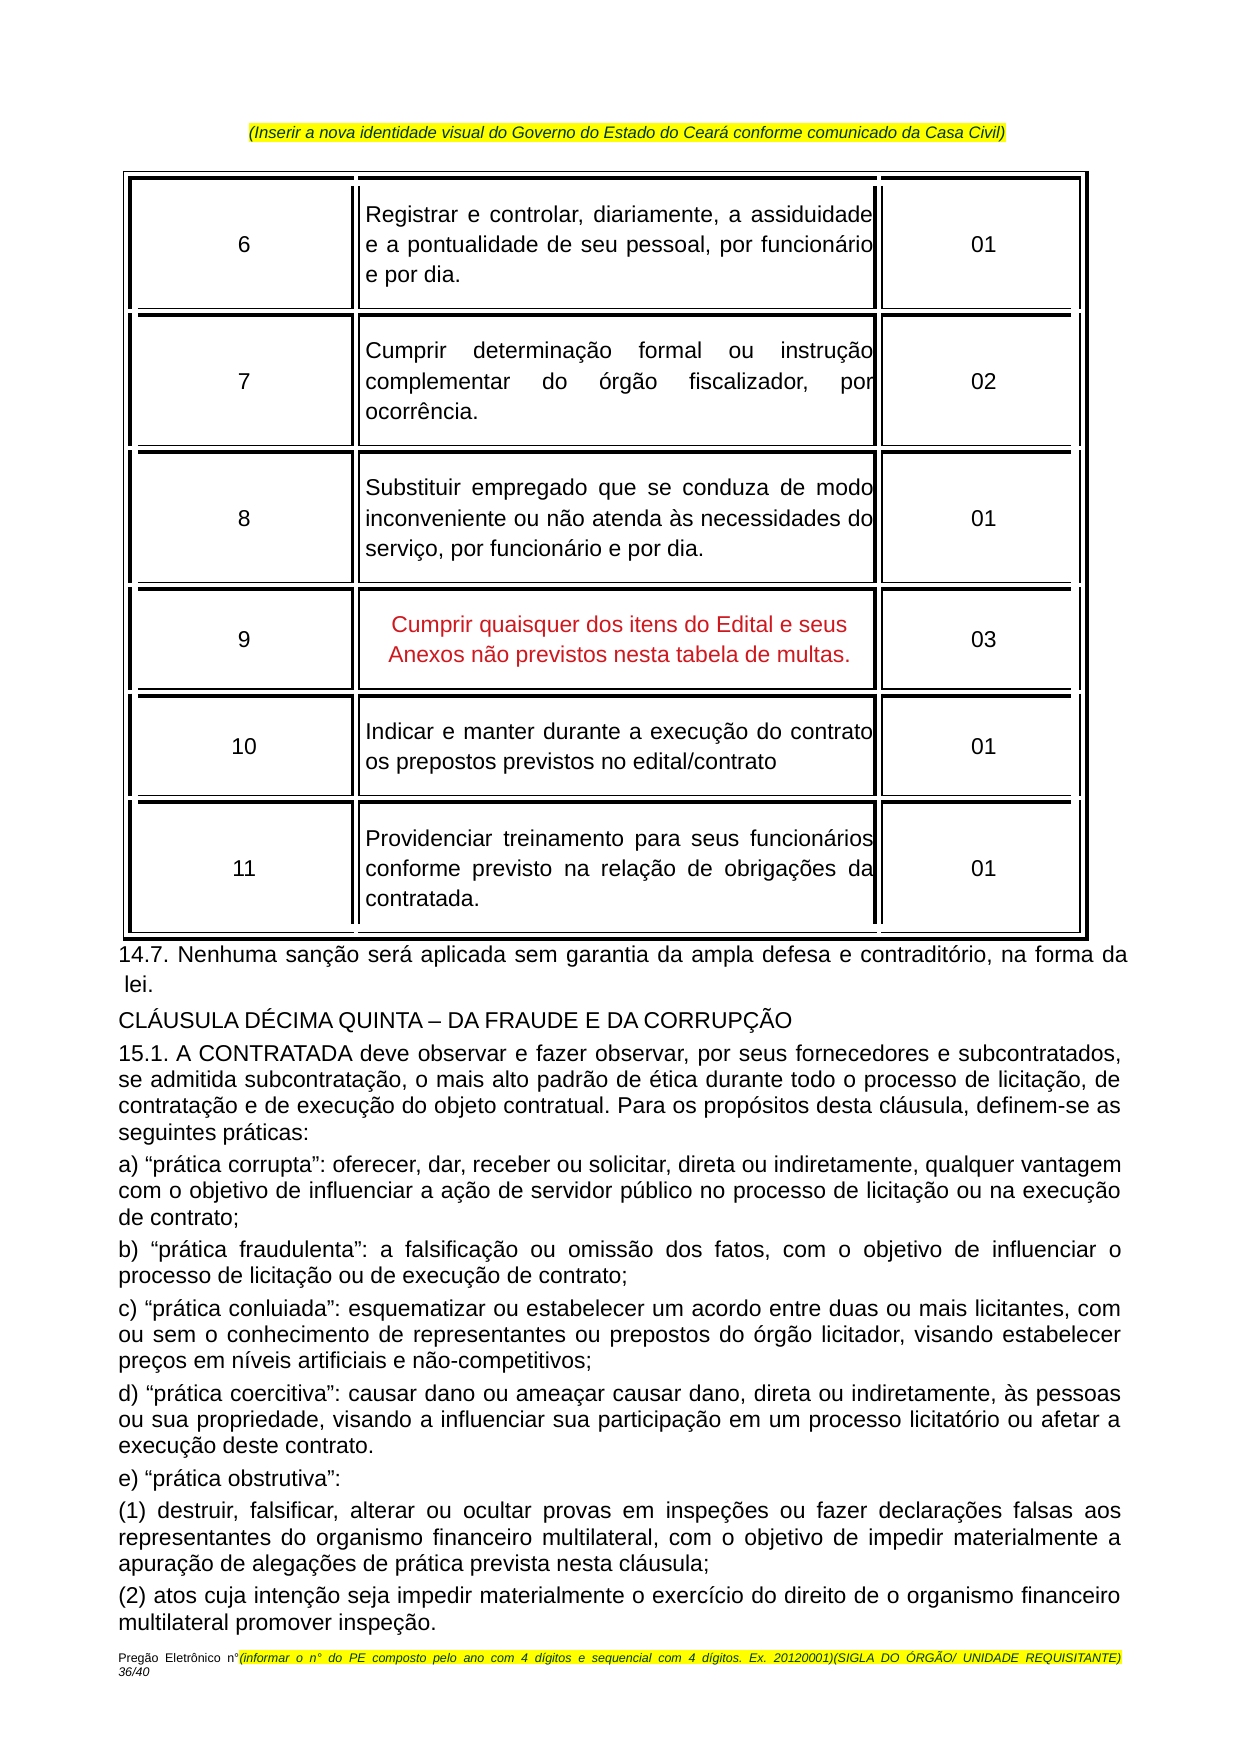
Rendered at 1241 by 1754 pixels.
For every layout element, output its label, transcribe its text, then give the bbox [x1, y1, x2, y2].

table_cell 9 [128, 581, 355, 688]
text d) “prática coercitiva”: causar dano ou ameaçar causar dano, direta ou indiretamente, às pessoas ou sua propriedade, visando a influenciar sua participação em um processo licitatório ou afetar a execução deste contrato. [118, 1380, 1122, 1459]
table_cell 01 [878, 795, 1084, 932]
table_cell 10 [128, 688, 355, 795]
table_cell 03 [878, 581, 1084, 688]
text e) “prática obstrutiva”: [118, 1465, 1122, 1491]
table_cell 11 [128, 795, 355, 932]
text a) “prática corrupta”: oferecer, dar, receber ou solicitar, direta ou indiretamente, qualquer vantagem com o objetivo de influenciar a ação de servidor público no processo de licitação ou na execução de contrato; [118, 1151, 1122, 1230]
table_cell 02 [878, 308, 1084, 444]
table_cell 01 [878, 172, 1084, 308]
text (2) atos cuja intenção seja impedir materialmente o exercício do direito de o organismo financeiro multilateral promover inspeção. [118, 1582, 1122, 1635]
text c) “prática conluiada”: esquematizar ou estabelecer um acordo entre duas ou mais licitantes, com ou sem o conhecimento de representantes ou prepostos do órgão licitador, visando estabelecer preços em níveis artificiais e não-competitivos; [118, 1295, 1122, 1374]
table_cell 01 [878, 688, 1084, 795]
table_cell 6 [128, 172, 355, 308]
table_cell Cumprir quaisquer dos itens do Edital e seus Anexos não previstos nesta tabela de multas. [355, 581, 878, 688]
text b) “prática fraudulenta”: a falsificação ou omissão dos fatos, com o objetivo de influenciar o processo de licitação ou de execução de contrato; [118, 1236, 1122, 1289]
table_cell 01 [878, 445, 1084, 581]
text 14.7. Nenhuma sanção será aplicada sem garantia da ampla defesa e contraditório, na forma da lei. [118, 941, 1128, 998]
table_cell Indicar e manter durante a execução do contrato os prepostos previstos no edital/contrato [355, 688, 878, 795]
table_cell Substituir empregado que se conduza de modo inconveniente ou não atenda às necessidades do serviço, por funcionário e por dia. [355, 445, 878, 581]
table_cell 7 [128, 308, 355, 444]
text (1) destruir, falsificar, alterar ou ocultar provas em inspeções ou fazer declarações falsas aos representantes do organismo financeiro multilateral, com o objetivo de impedir materialmente a apuração de alegações de prática prevista nesta cláusula; [118, 1497, 1122, 1576]
text CLÁUSULA DÉCIMA QUINTA – DA FRAUDE E DA CORRUPÇÃO [118, 1007, 1122, 1034]
text 15.1. A CONTRATADA deve observar e fazer observar, por seus fornecedores e subcontratados, se admitida subcontratação, o mais alto padrão de ética durante todo o processo de licitação, de contratação e de execução do objeto contratual. Para os propósitos desta cláusula, definem-se as seguintes práticas: [118, 1040, 1122, 1145]
table_cell 8 [128, 445, 355, 581]
table_cell Providenciar treinamento para seus funcionários conforme previsto na relação de obrigações da contratada. [355, 795, 878, 932]
table_cell Cumprir determinação formal ou instrução complementar do órgão fiscalizador, por ocorrência. [355, 308, 878, 444]
table_cell Registrar e controlar, diariamente, a assiduidade e a pontualidade de seu pessoal, por funcionário e por dia. [355, 172, 878, 308]
